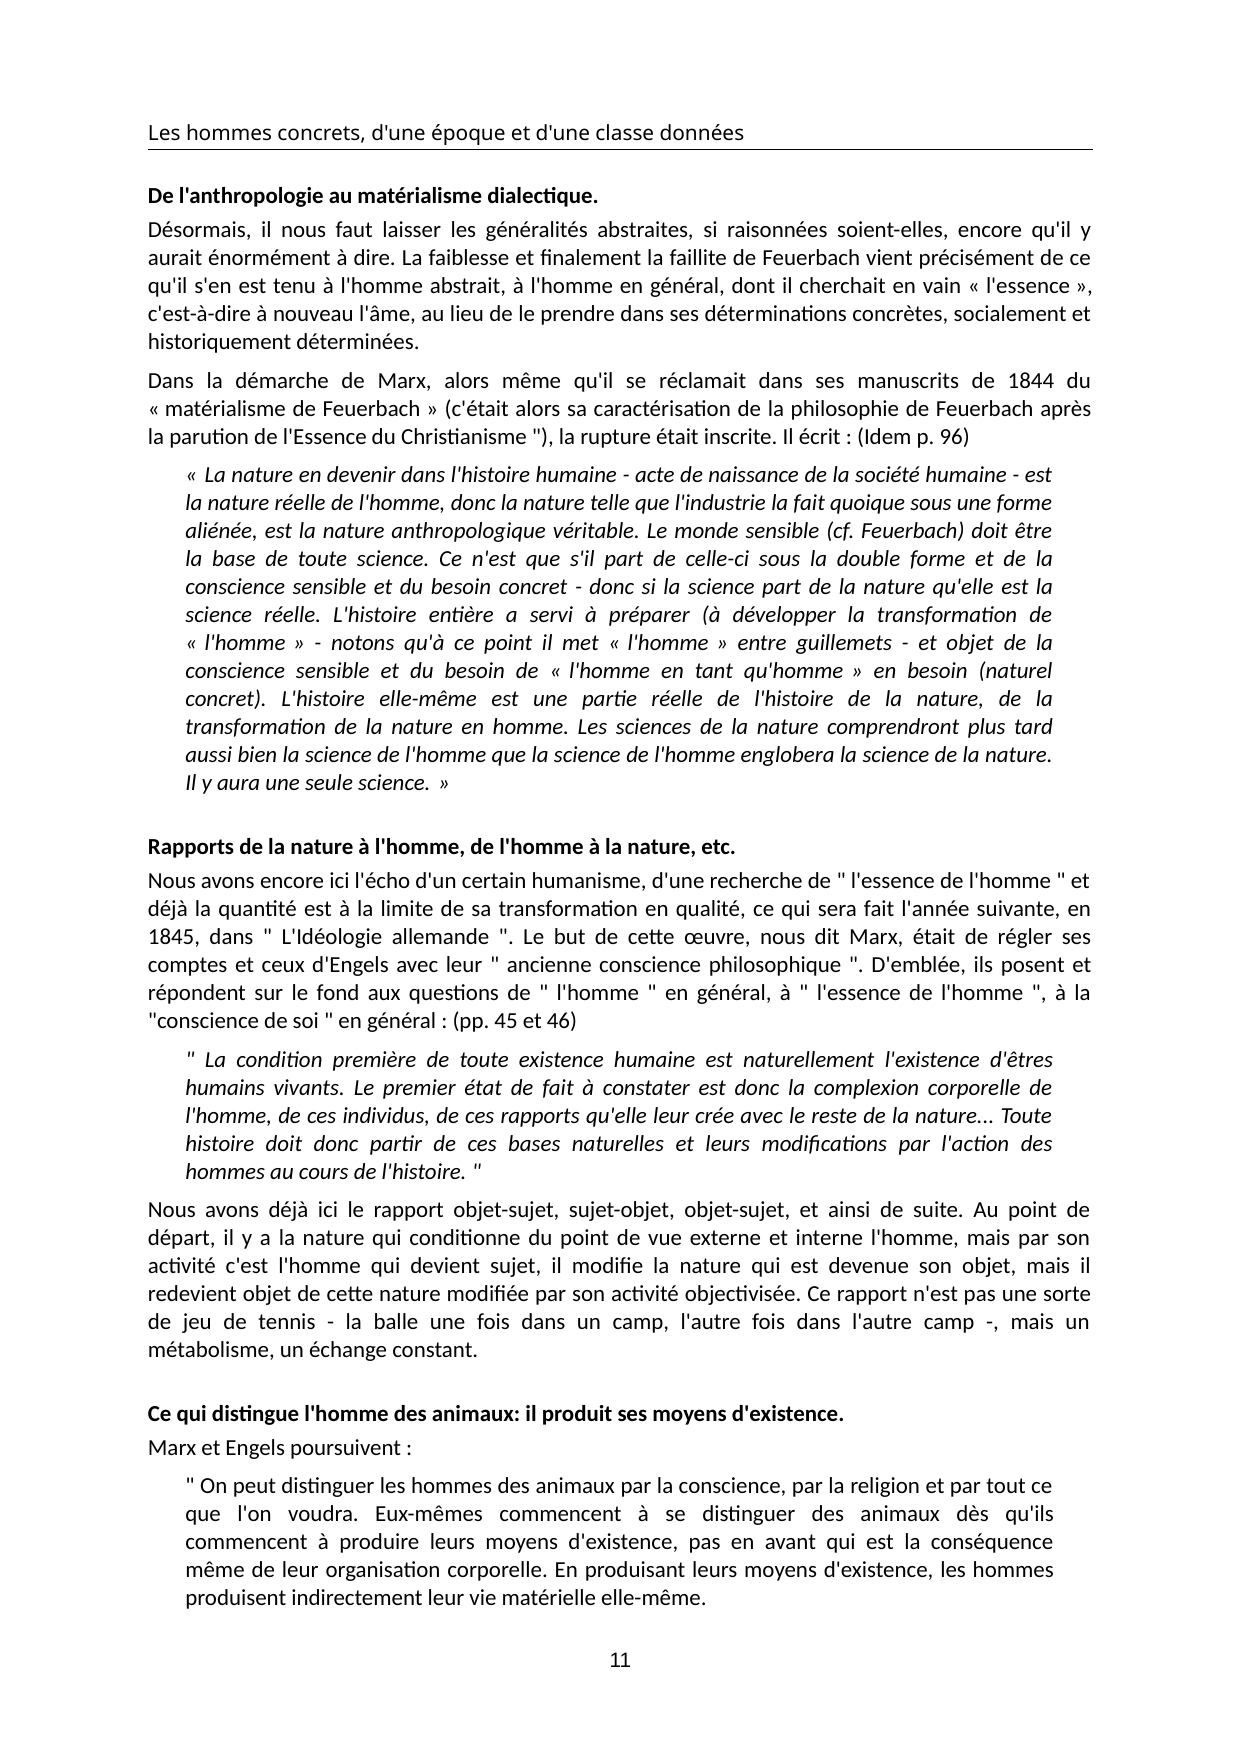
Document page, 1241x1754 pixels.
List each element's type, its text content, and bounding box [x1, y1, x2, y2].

subtitle Les hommes concrets, d'une époque et d'une classe données [148, 118, 1093, 149]
text " On peut distinguer les hommes des animaux par la conscience, par la religion et par tout ce que l'on voudra. Eux-mêmes commencent à se distinguer des animaux dès qu'ils commencent à produire leurs moyens d'existence, pas en avant qui est la conséquence même de leur organisation corporelle. En produisant leurs moyens d'existence, les hommes produisent indirectement leur vie matérielle elle-même. [185, 1471, 1055, 1612]
subtitle De l'anthropologie au matérialisme dialectique. [148, 181, 1093, 209]
subtitle Rapports de la nature à l'homme, de l'homme à la nature, etc. [148, 832, 1093, 860]
text " La condition première de toute existence humaine est naturellement l'existence d'êtres humains vivants. Le premier état de fait à constater est donc la complexion corporelle de l'homme, de ces individus, de ces rapports qu'elle leur crée avec le reste de la nature... Toute histoire doit donc partir de ces bases naturelles et leurs modifications par l'action des hommes au cours de l'histoire. " [185, 1045, 1055, 1185]
text Nous avons déjà ici le rapport objet-sujet, sujet-objet, objet-sujet, et ainsi de suite. Au point de départ, il y a la nature qui conditionne du point de vue externe et interne l'homme, mais par son activité c'est l'homme qui devient sujet, il modifie la nature qui est devenue son objet, mais il redevient objet de cette nature modifiée par son activité objectivisée. Ce rapport n'est pas une sorte de jeu de tennis - la balle une fois dans un camp, l'autre fois dans l'autre camp -, mais un métabolisme, un échange constant. [148, 1195, 1093, 1363]
text Désormais, il nous faut laisser les généralités abstraites, si raisonnées soient-elles, encore qu'il y aurait énormément à dire. La faiblesse et finalement la faillite de Feuerbach vient précisément de ce qu'il s'en est tenu à l'homme abstrait, à l'homme en général, dont il cherchait en vain « l'essence », c'est-à-dire à nouveau l'âme, au lieu de le prendre dans ses déterminations concrètes, socialement et historiquement déterminées. [148, 215, 1093, 355]
text Marx et Engels poursuivent : [148, 1433, 1093, 1461]
subtitle Ce qui distingue l'homme des animaux: il produit ses moyens d'existence. [148, 1399, 1093, 1427]
text Nous avons encore ici l'écho d'un certain humanisme, d'une recherche de " l'essence de l'homme " et déjà la quantité est à la limite de sa transformation en qualité, ce qui sera fait l'année suivante, en 1845, dans " L'Idéologie allemande ". Le but de cette œuvre, nous dit Marx, était de régler ses comptes et ceux d'Engels avec leur " ancienne conscience philosophique ". D'emblée, ils posent et répondent sur le fond aux questions de " l'homme " en général, à " l'essence de l'homme ", à la "conscience de soi " en général : (pp. 45 et 46) [148, 866, 1093, 1034]
text Dans la démarche de Marx, alors même qu'il se réclamait dans ses manuscrits de 1844 du « matérialisme de Feuerbach » (c'était alors sa caractérisation de la philosophie de Feuerbach après la parution de l'Essence du Christianisme "), la rupture était inscrite. Il écrit : (Idem p. 96) [148, 366, 1093, 450]
text « La nature en devenir dans l'histoire humaine - acte de naissance de la société humaine - est la nature réelle de l'homme, donc la nature telle que l'industrie la fait quoique sous une forme aliénée, est la nature anthropologique véritable. Le monde sensible (cf. Feuerbach) doit être la base de toute science. Ce n'est que s'il part de celle-ci sous la double forme et de la conscience sensible et du besoin concret - donc si la science part de la nature qu'elle est la science réelle. L'histoire entière a servi à préparer (à développer la transformation de « l'homme » - notons qu'à ce point il met « l'homme » entre guillemets - et objet de la conscience sensible et du besoin de « l'homme en tant qu'homme » en besoin (naturel concret). L'histoire elle-même est une partie réelle de l'histoire de la nature, de la transformation de la nature en homme. Les sciences de la nature comprendront plus tard aussi bien la science de l'homme que la science de l'homme englobera la science de la nature. Il y aura une seule science. » [185, 460, 1055, 796]
